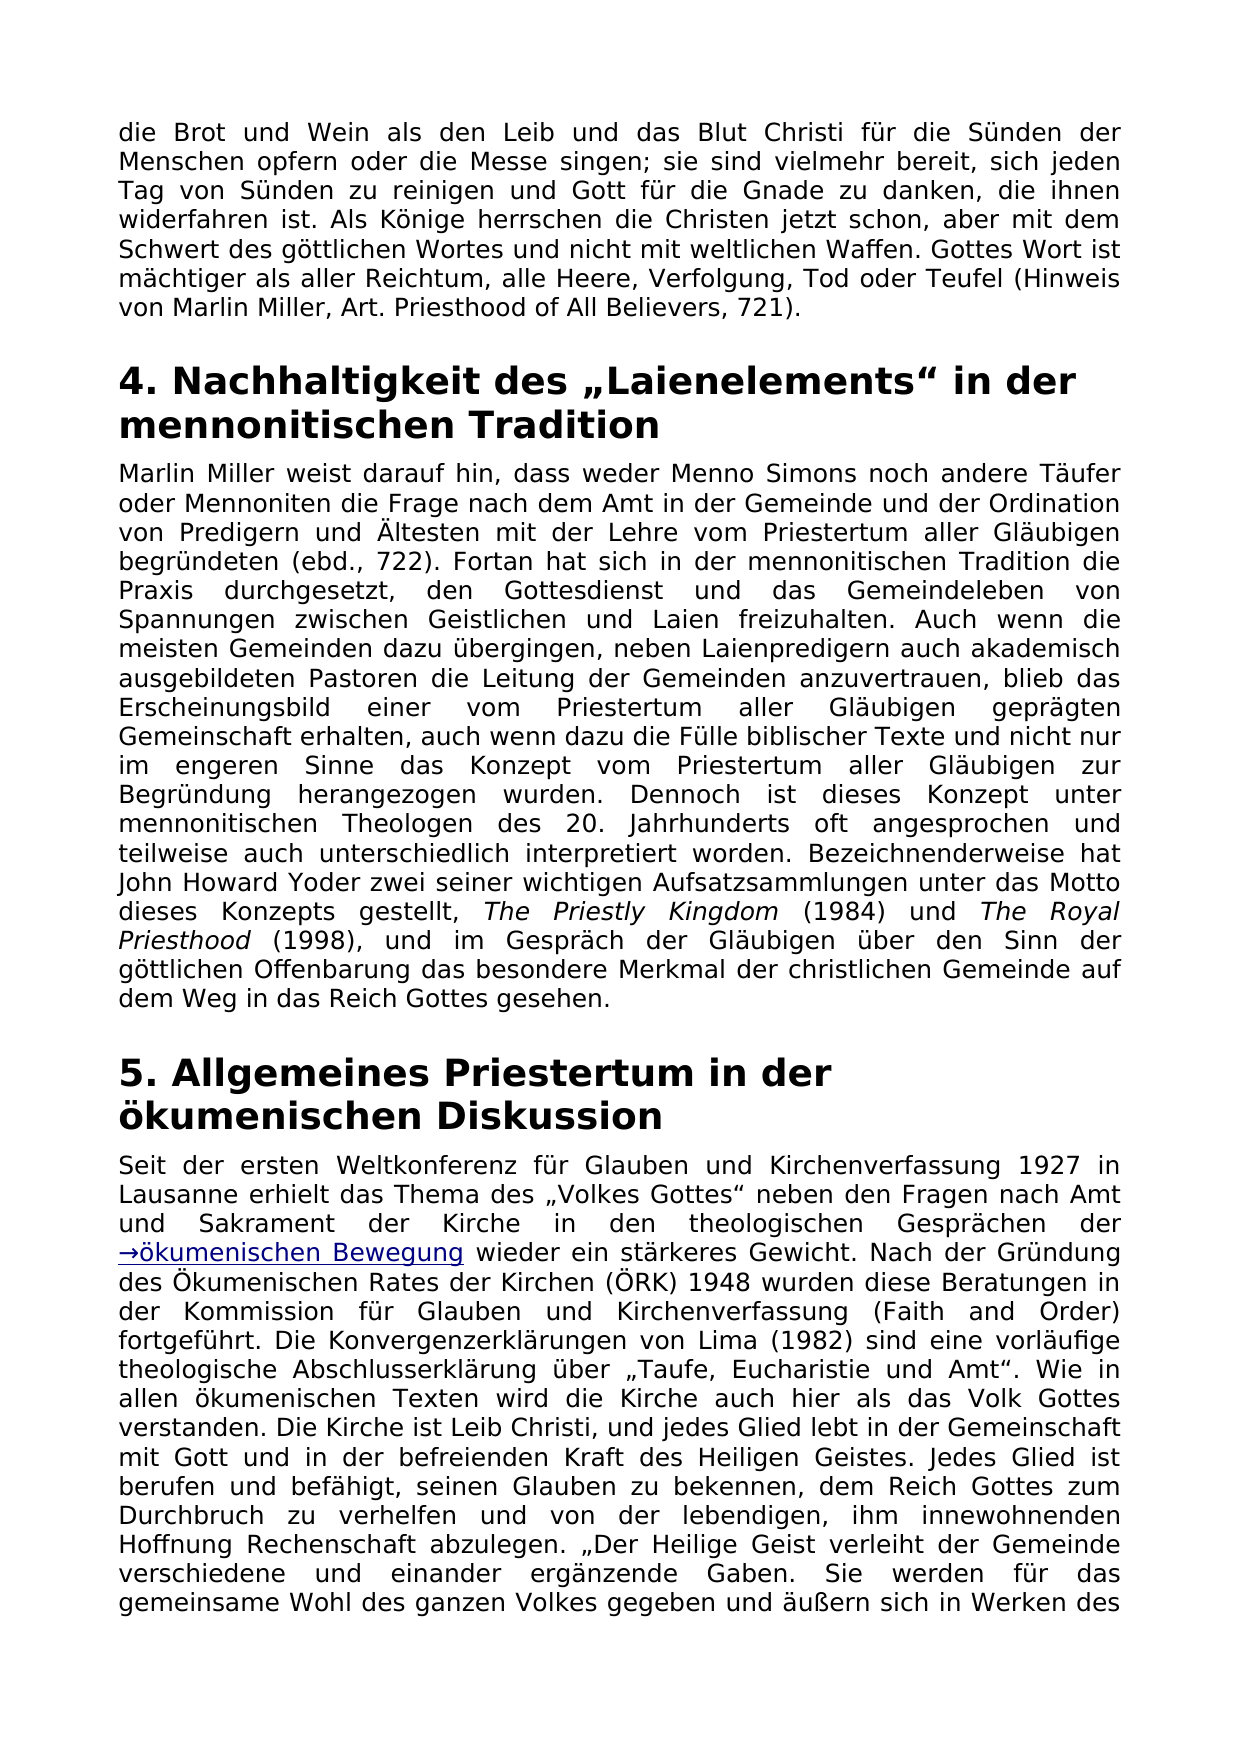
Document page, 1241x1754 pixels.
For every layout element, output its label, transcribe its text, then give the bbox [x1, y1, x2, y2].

subtitle 4. Nachhaltigkeit des „Laienelements“ in der mennonitischen Tradition [118, 360, 1122, 447]
text Seit der ersten Weltkonferenz für Glauben und Kirchenverfassung 1927 in Lausanne erhielt das Thema des „Volkes Gottes“ neben den Fragen nach Amt und Sakrament der Kirche in den theologischen Gesprächen der →ökumenischen Bewegung wieder ein stärkeres Gewicht. Nach der Gründung des Ökumenischen Rates der Kirchen (ÖRK) 1948 wurden diese Beratungen in der Kommission für Glauben und Kirchenverfassung (Faith and Order) fortgeführt. Die Konvergenzerklärungen von Lima (1982) sind eine vorläufige theologische Abschlusserklärung über „Taufe, Eucharistie und Amt“. Wie in allen ökumenischen Texten wird die Kirche auch hier als das Volk Gottes verstanden. Die Kirche ist Leib Christi, und jedes Glied lebt in der Gemeinschaft mit Gott und in der befreienden Kraft des Heiligen Geistes. Jedes Glied ist berufen und befähigt, seinen Glauben zu bekennen, dem Reich Gottes zum Durchbruch zu verhelfen und von der lebendigen, ihm innewohnenden Hoffnung Rechenschaft abzulegen. „Der Heilige Geist verleiht der Gemeinde verschiedene und einander ergänzende Gaben. Sie werden für das gemeinsame Wohl des ganzen Volkes gegeben und äußern sich in Werken des [118, 1151, 1122, 1618]
text die Brot und Wein als den Leib und das Blut Christi für die Sünden der Menschen opfern oder die Messe singen; sie sind vielmehr bereit, sich jeden Tag von Sünden zu reinigen und Gott für die Gnade zu danken, die ihnen widerfahren ist. Als Könige herrschen die Christen jetzt schon, aber mit dem Schwert des göttlichen Wortes und nicht mit weltlichen Waffen. Gottes Wort ist mächtiger als aller Reichtum, alle Heere, Verfolgung, Tod oder Teufel (Hinweis von Marlin Miller, Art. Priesthood of All Believers, 721). [118, 118, 1122, 322]
text Marlin Miller weist darauf hin, dass weder Menno Simons noch andere Täufer oder Mennoniten die Frage nach dem Amt in der Gemeinde und der Ordination von Predigern und Ältesten mit der Lehre vom Priestertum aller Gläubigen begründeten (ebd., 722). Fortan hat sich in der mennonitischen Tradition die Praxis durchgesetzt, den Gottesdienst und das Gemeindeleben von Spannungen zwischen Geistlichen und Laien freizuhalten. Auch wenn die meisten Gemeinden dazu übergingen, neben Laienpredigern auch akademisch ausgebildeten Pastoren die Leitung der Gemeinden anzuvertrauen, blieb das Erscheinungsbild einer vom Priestertum aller Gläubigen geprägten Gemeinschaft erhalten, auch wenn dazu die Fülle biblischer Texte und nicht nur im engeren Sinne das Konzept vom Priestertum aller Gläubigen zur Begründung herangezogen wurden. Dennoch ist dieses Konzept unter mennonitischen Theologen des 20. Jahrhunderts oft angesprochen und teilweise auch unterschiedlich interpretiert worden. Bezeichnenderweise hat John Howard Yoder zwei seiner wichtigen Aufsatzsammlungen unter das Motto dieses Konzepts gestellt, The Priestly Kingdom (1984) und The Royal Priesthood (1998), und im Gespräch der Gläubigen über den Sinn der göttlichen Offenbarung das besondere Merkmal der christlichen Gemeinde auf dem Weg in das Reich Gottes gesehen. [118, 459, 1122, 1014]
subtitle 5. Allgemeines Priestertum in der ökumenischen Diskussion [118, 1051, 1122, 1138]
